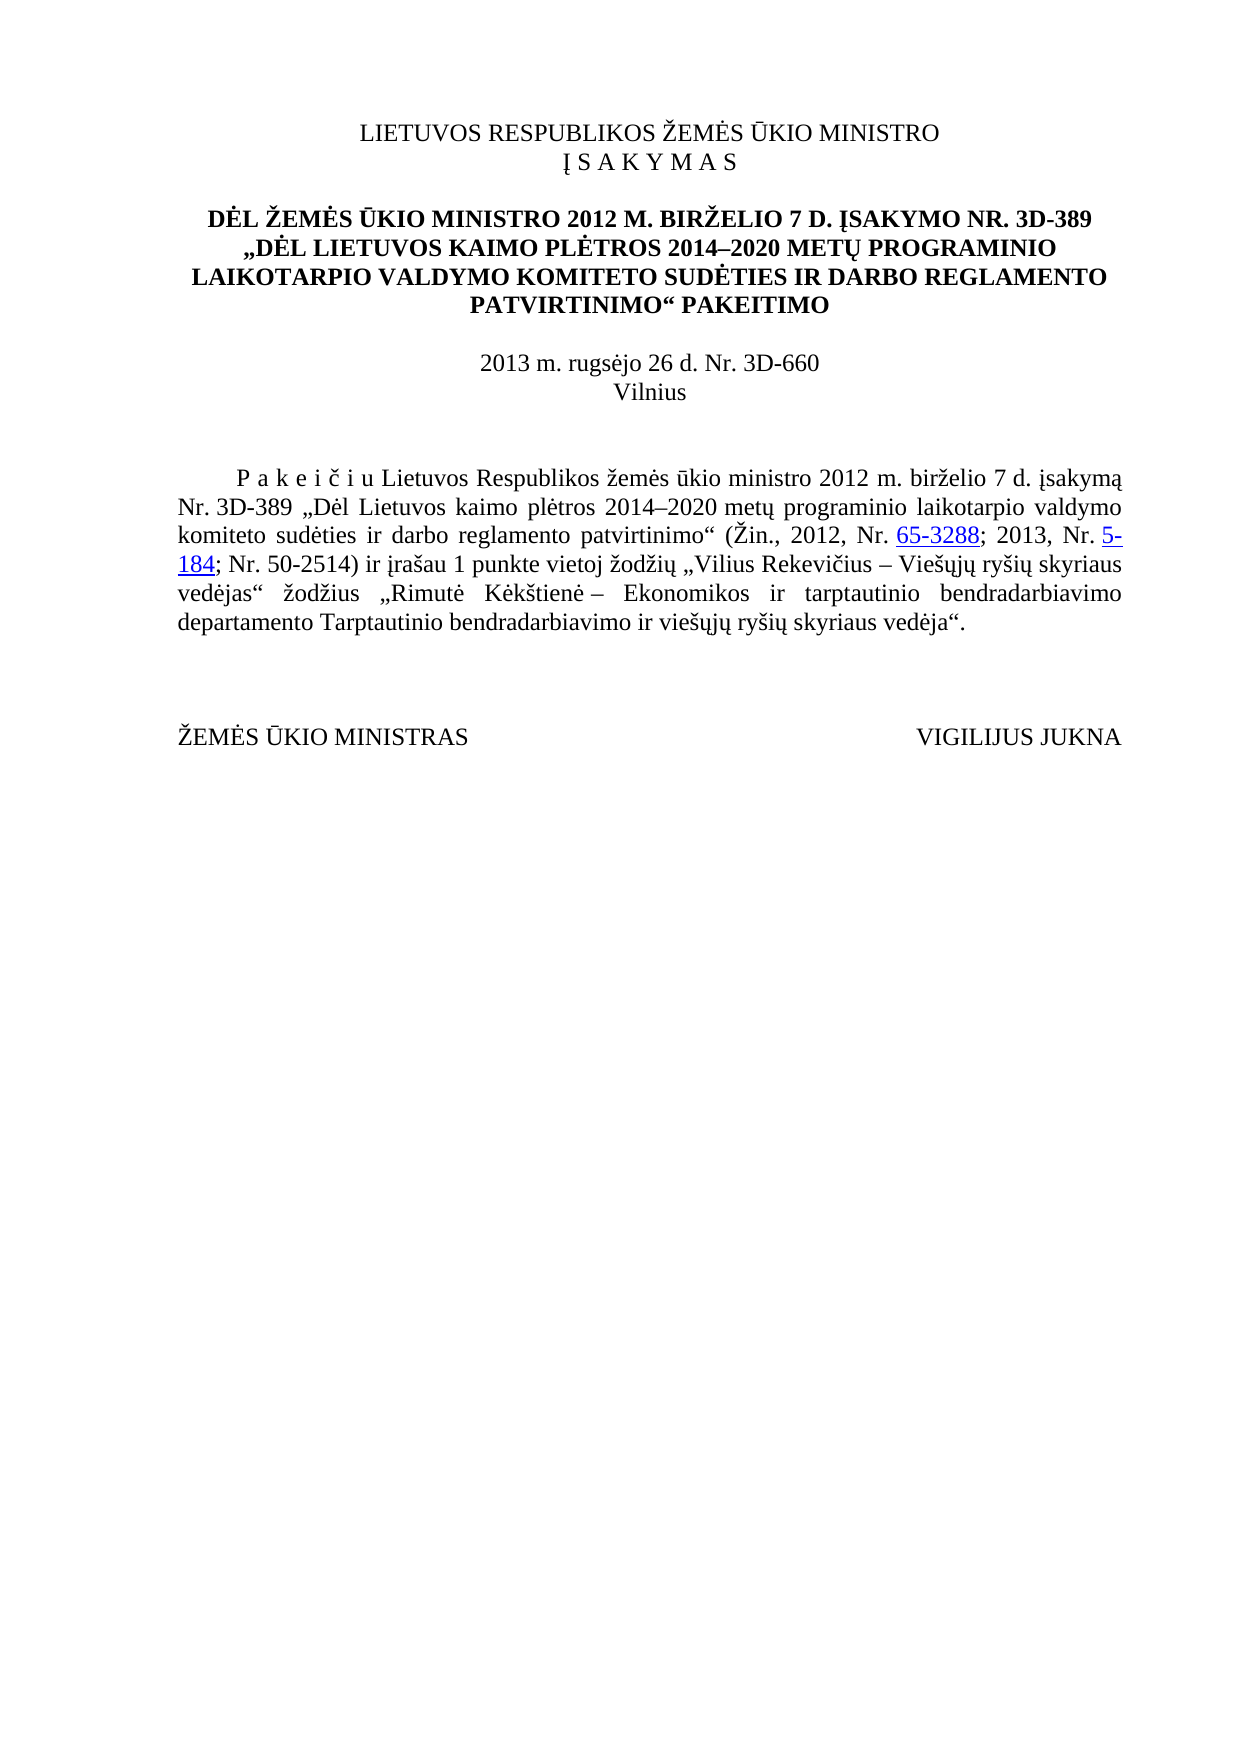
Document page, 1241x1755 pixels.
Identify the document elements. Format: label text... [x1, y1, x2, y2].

text Vilnius [177, 377, 1122, 406]
text 2013 m. rugsėjo 26 d. Nr. 3D-660 [177, 348, 1122, 377]
text P a k e i č i u Lietuvos Respublikos žemės ūkio ministro 2012 m. birželio 7 d. įsakymą Nr. 3D-389 „Dėl Lietuvos kaimo plėtros 2014–2020 metų programinio laikotarpio valdymo komiteto sudėties ir darbo reglamento patvirtinimo“ (Žin., 2012, Nr. 65-3288; 2013, Nr. 5-184; Nr. 50-2514) ir įrašau 1 punkte vietoj žodžių „Vilius Rekevičius – Viešųjų ryšių skyriaus vedėjas“ žodžius „Rimutė Kėkštienė – Ekonomikos ir tarptautinio bendradarbiavimo departamento Tarptautinio bendradarbiavimo ir viešųjų ryšių skyriaus vedėja“. [177, 463, 1122, 636]
text DĖL ŽEMĖS ŪKIO MINISTRO 2012 M. BIRŽELIO 7 D. ĮSAKYMO Nr. 3D-389 „DĖL LIETUVOS KAIMO PLĖTROS 2014–2020 METŲ PROGRAMINIO LAIKOTARPIO VALDYMO KOMITETO SUDĖTIES IR DARBO REGLAMENTO PATVIRTINIMO“ PAKEITIMO [177, 204, 1122, 319]
text Žemės ūkio ministras Vigilijus Jukna [177, 722, 1122, 751]
text LIETUVOS RESPUBLIKOS ŽEMĖS ŪKIO MINISTRO [177, 118, 1122, 147]
text Į S A K Y M A S [177, 147, 1122, 176]
